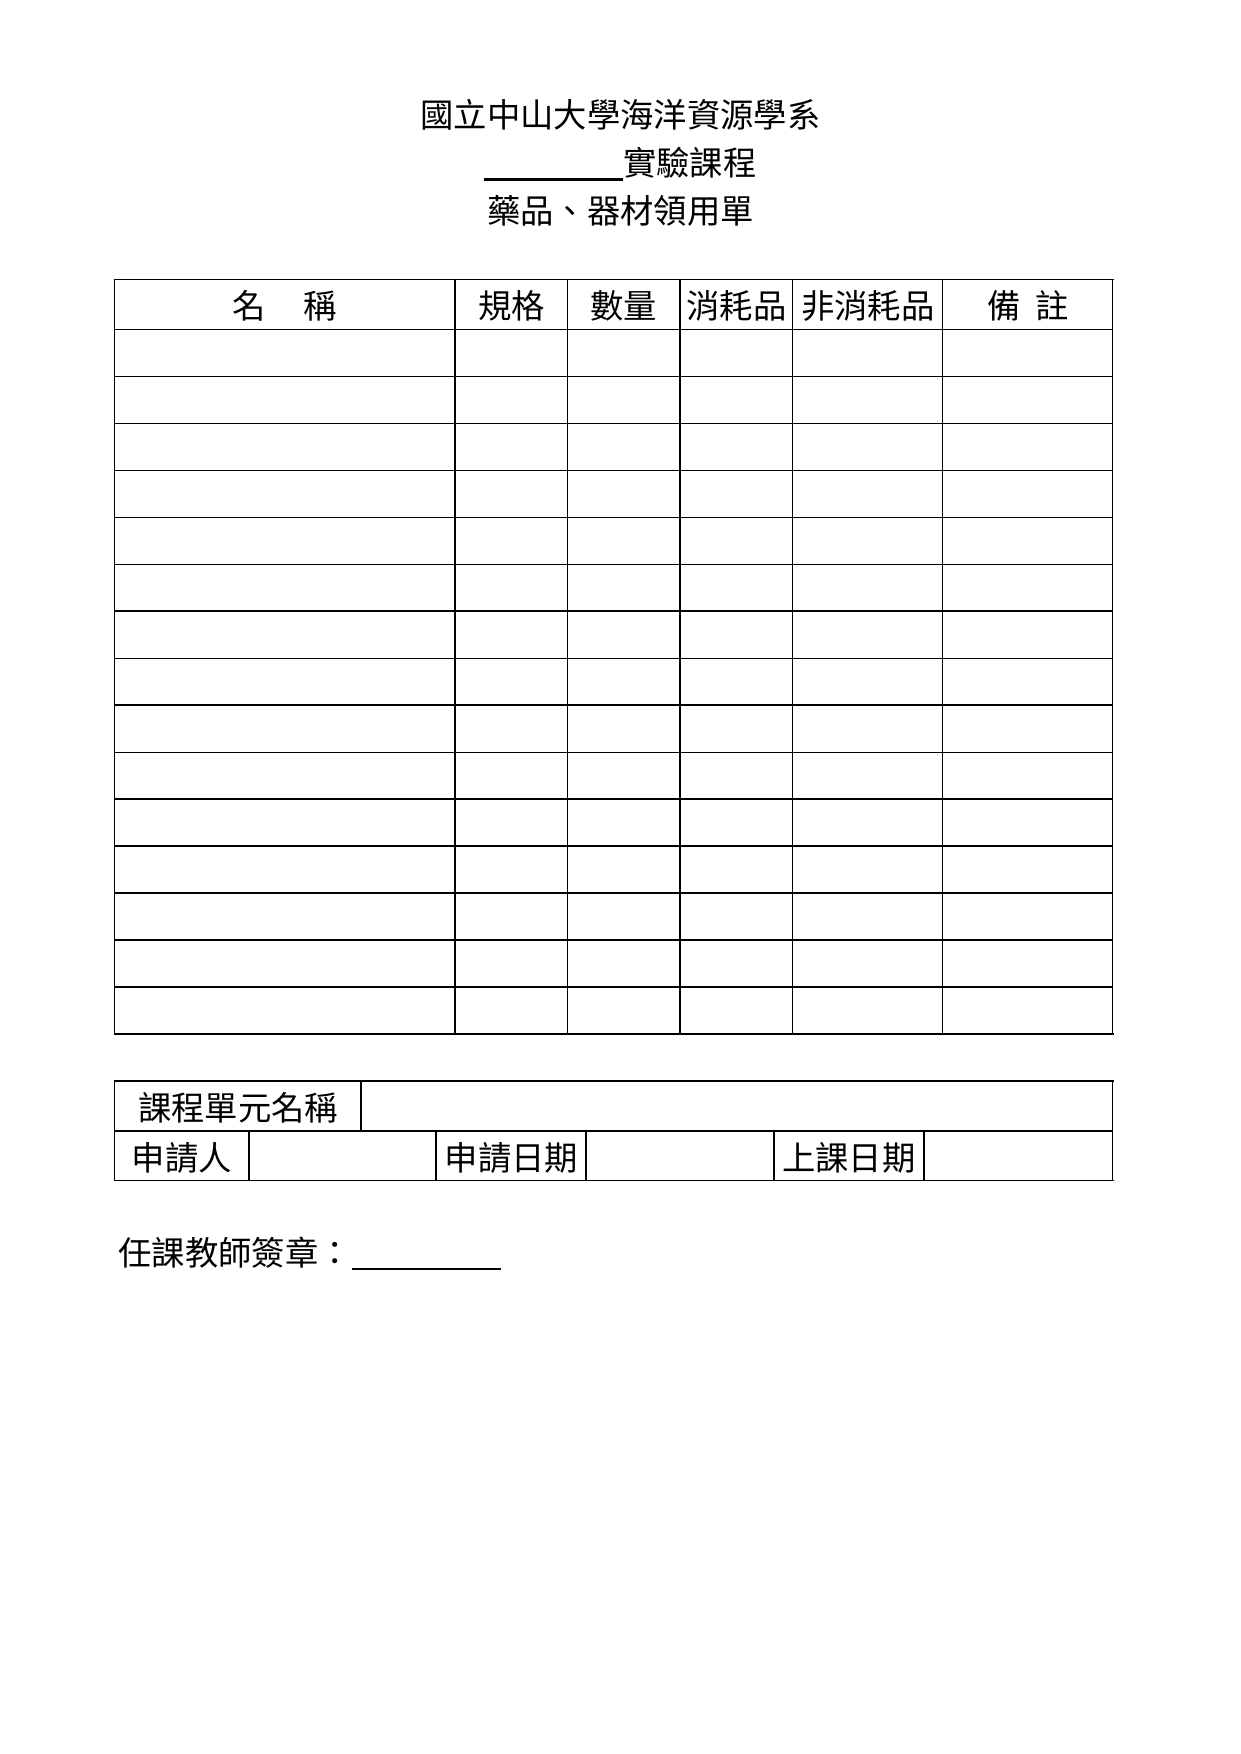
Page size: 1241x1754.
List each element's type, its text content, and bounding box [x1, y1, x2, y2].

table_cell [793, 518, 942, 563]
text 藥品、器材領用單 [118, 185, 1122, 233]
table_cell [115, 518, 454, 563]
table_cell [115, 471, 454, 516]
table_cell [568, 800, 679, 845]
table_cell [456, 800, 567, 845]
table_cell 申請人 [115, 1132, 248, 1180]
table_cell [793, 424, 942, 469]
table_cell [793, 894, 942, 939]
table_cell [568, 377, 679, 422]
table_cell [793, 377, 942, 422]
table_cell [793, 706, 942, 751]
table_cell [943, 518, 1112, 563]
table_header 數量 [568, 280, 679, 328]
table_cell [456, 941, 567, 986]
table_cell [115, 330, 454, 376]
table_cell 上課日期 [775, 1132, 923, 1180]
table_cell [943, 941, 1112, 986]
table_cell [115, 659, 454, 704]
table_cell [115, 753, 454, 798]
table_cell [456, 753, 567, 798]
table_cell [568, 518, 679, 563]
table_cell [943, 612, 1112, 657]
table_cell [681, 941, 792, 986]
table_cell [681, 518, 792, 563]
table_cell [456, 565, 567, 610]
table_cell [568, 988, 679, 1033]
table_cell [943, 847, 1112, 892]
table_cell [456, 847, 567, 892]
table_cell [456, 706, 567, 751]
table_cell [456, 612, 567, 657]
table_cell [943, 659, 1112, 704]
table_cell [456, 894, 567, 939]
table_cell [250, 1132, 435, 1180]
table_header 消耗品 [681, 280, 792, 328]
table_cell [568, 612, 679, 657]
table_cell [943, 894, 1112, 939]
table_cell [793, 471, 942, 516]
table_cell [456, 518, 567, 563]
table_cell [793, 659, 942, 704]
table_cell [115, 894, 454, 939]
table_cell [793, 330, 942, 376]
table_cell [587, 1132, 773, 1180]
table_cell [943, 988, 1112, 1033]
table_cell [681, 471, 792, 516]
table_header 非消耗品 [793, 280, 942, 328]
table_cell [115, 377, 454, 422]
table_cell [456, 988, 567, 1033]
table_cell [115, 847, 454, 892]
table_cell [681, 565, 792, 610]
table_cell [943, 565, 1112, 610]
table_cell [568, 753, 679, 798]
table_cell [681, 894, 792, 939]
table_cell [681, 847, 792, 892]
table_cell [793, 847, 942, 892]
table_cell [793, 800, 942, 845]
table_cell [943, 377, 1112, 422]
table_cell [115, 612, 454, 657]
table_cell [456, 330, 567, 376]
table_cell [793, 941, 942, 986]
table_header 備 註 [943, 280, 1112, 328]
table_cell [568, 894, 679, 939]
table_cell [943, 471, 1112, 516]
table_cell [681, 612, 792, 657]
table_cell [793, 988, 942, 1033]
table_cell [568, 471, 679, 516]
table_header [362, 1082, 1112, 1130]
table_cell [456, 424, 567, 469]
table_cell [568, 941, 679, 986]
text 任課教師簽章： [118, 1227, 1122, 1275]
text 實驗課程 [118, 137, 1122, 185]
table_cell [115, 706, 454, 751]
table_cell [456, 377, 567, 422]
table_cell [681, 424, 792, 469]
table_cell [115, 800, 454, 845]
table_cell [681, 377, 792, 422]
table_cell [456, 659, 567, 704]
text 國立中山大學海洋資源學系 [118, 89, 1122, 137]
table_cell [943, 330, 1112, 376]
table_cell [568, 706, 679, 751]
table_cell [925, 1132, 1112, 1180]
table_cell [943, 800, 1112, 845]
table_cell [568, 424, 679, 469]
table_cell [681, 659, 792, 704]
table_cell [568, 565, 679, 610]
table_cell [943, 706, 1112, 751]
table_cell [681, 330, 792, 376]
table_cell [115, 941, 454, 986]
table_cell [943, 753, 1112, 798]
table_header 課程單元名稱 [115, 1082, 360, 1130]
table_cell [681, 753, 792, 798]
table_cell [681, 706, 792, 751]
table_cell [793, 612, 942, 657]
table_cell [115, 565, 454, 610]
table_header 規格 [456, 280, 567, 328]
table_cell [456, 471, 567, 516]
table_cell [943, 424, 1112, 469]
table_cell 申請日期 [437, 1132, 585, 1180]
table_cell [681, 988, 792, 1033]
table_header 名 稱 [115, 280, 454, 328]
table_cell [115, 988, 454, 1033]
table_cell [115, 424, 454, 469]
table_cell [793, 753, 942, 798]
table_cell [568, 847, 679, 892]
table_cell [568, 659, 679, 704]
table_cell [681, 800, 792, 845]
table_cell [793, 565, 942, 610]
table_cell [568, 330, 679, 376]
